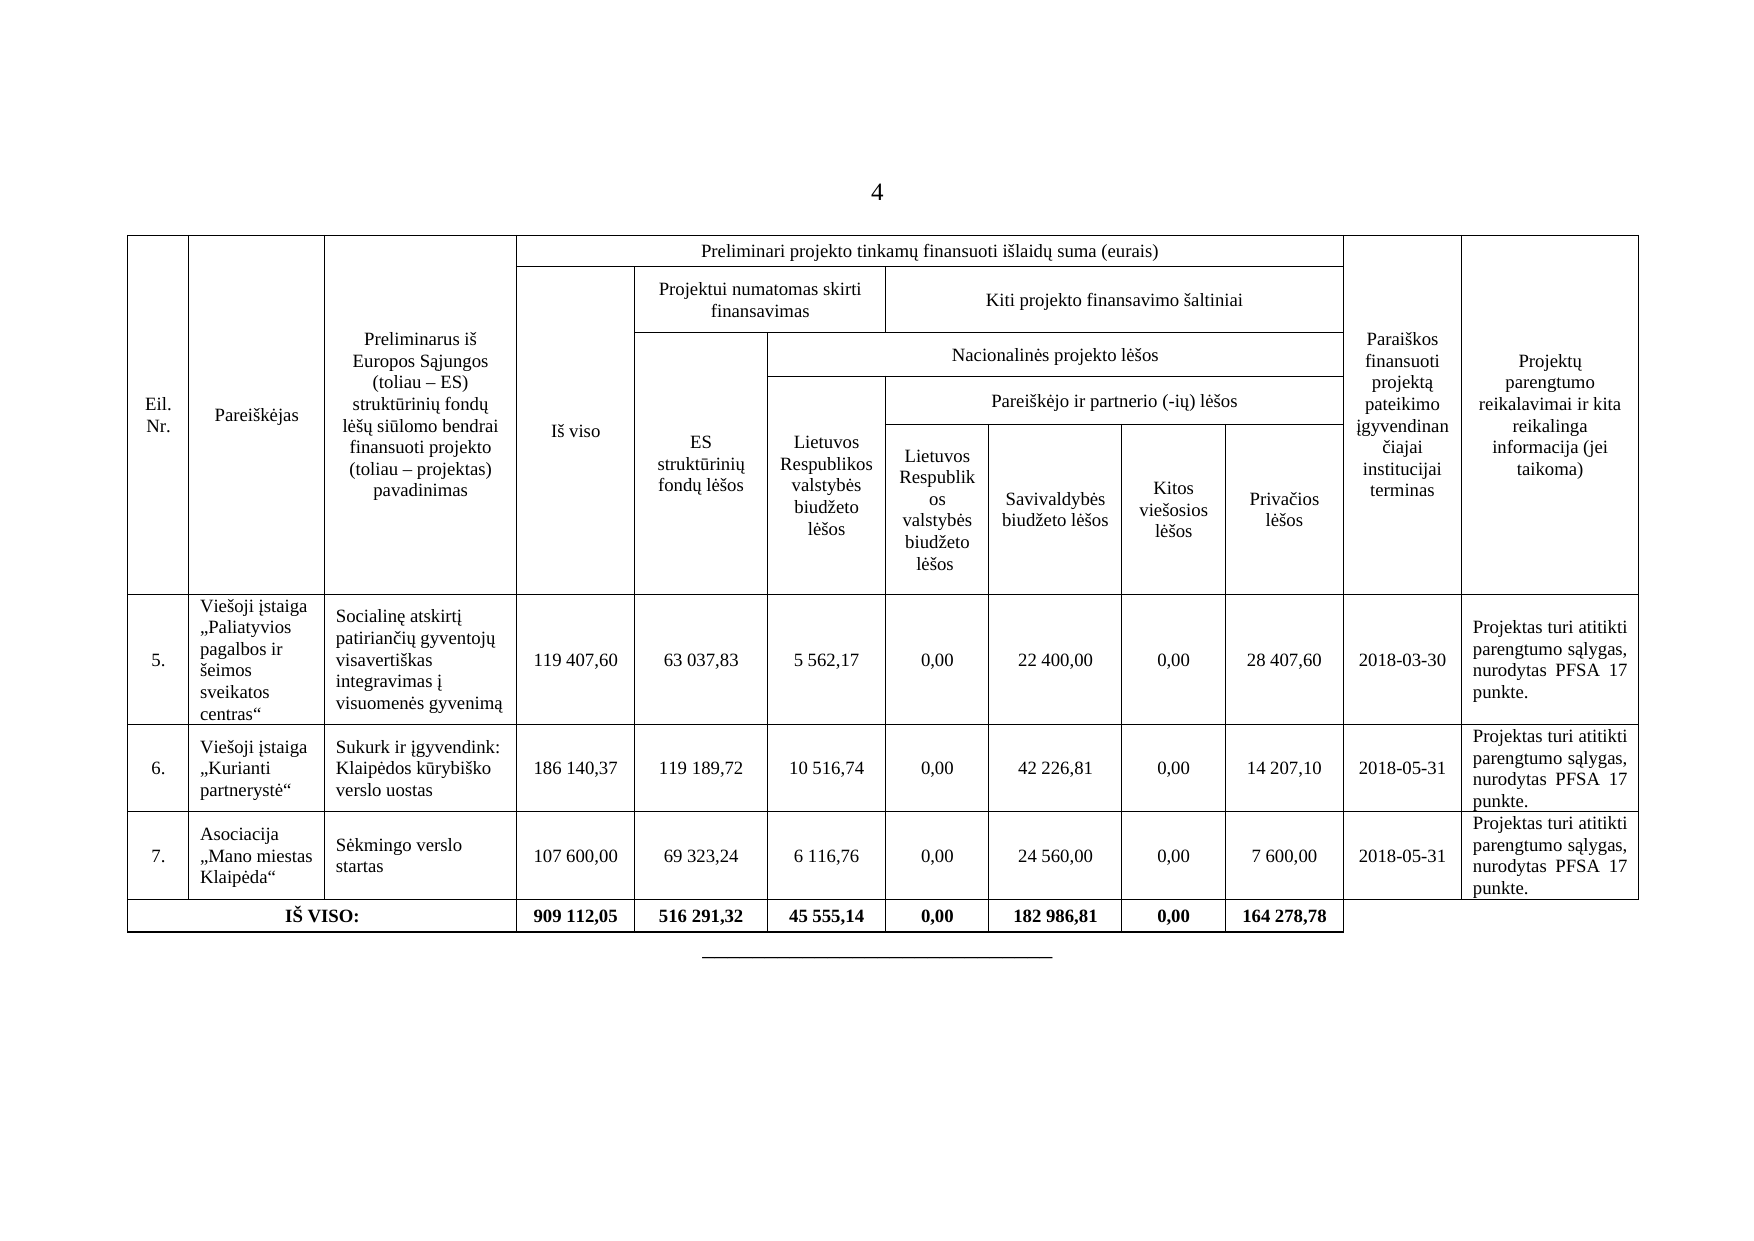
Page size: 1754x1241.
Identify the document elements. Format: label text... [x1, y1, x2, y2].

table_cell Viešoji įstaiga „Kurianti partnerystė“ [189, 725, 324, 811]
table_cell 5 562,17 [768, 595, 885, 724]
table_header Eil. Nr. [128, 236, 188, 593]
table_cell 10 516,74 [768, 725, 885, 811]
table_cell [1461, 900, 1638, 931]
table_cell [1344, 900, 1461, 931]
table_cell Projektui numatomas skirti finansavimas [635, 267, 885, 332]
table_cell 7 600,00 [1226, 812, 1343, 898]
table_cell 0,00 [886, 812, 988, 898]
table_cell 28 407,60 [1226, 595, 1343, 724]
table_cell Sukurk ir įgyvendink: Klaipėdos kūrybiško verslo uostas [325, 725, 516, 811]
table_cell Privačios lėšos [1226, 425, 1343, 593]
table_header Pareiškėjas [189, 236, 324, 593]
table_cell 2018-05-31 [1344, 812, 1461, 898]
table_cell 0,00 [1122, 812, 1225, 898]
table_cell 0,00 [1122, 725, 1225, 811]
table_cell Lietuvos Respublikos valstybės biudžeto lėšos [768, 377, 885, 593]
table_cell 42 226,81 [989, 725, 1121, 811]
table_cell 182 986,81 [989, 900, 1121, 931]
table_cell Nacionalinės projekto lėšos [768, 333, 1343, 376]
table_cell 7. [128, 812, 188, 898]
table_cell 45 555,14 [768, 900, 885, 931]
table_cell 119 407,60 [517, 595, 634, 724]
table_cell Viešoji įstaiga „Paliatyvios pagalbos ir šeimos sveikatos centras“ [189, 595, 324, 724]
table_cell Asociacija „Mano miestas Klaipėda“ [189, 812, 324, 898]
table_cell Projektas turi atitikti parengtumo sąlygas, nurodytas PFSA 17 punkte. [1462, 595, 1638, 724]
table_cell 0,00 [886, 900, 988, 931]
table_cell 0,00 [1122, 595, 1225, 724]
table_cell 0,00 [886, 725, 988, 811]
table_cell 516 291,32 [635, 900, 767, 931]
table_cell Projektas turi atitikti parengtumo sąlygas, nurodytas PFSA 17 punkte. [1462, 725, 1638, 811]
table_cell 186 140,37 [517, 725, 634, 811]
table_cell 6 116,76 [768, 812, 885, 898]
table_header Preliminari projekto tinkamų finansuoti išlaidų suma (eurais) [517, 236, 1343, 266]
table_cell 6. [128, 725, 188, 811]
table_cell Kitos viešosios lėšos [1122, 425, 1225, 593]
table_cell 5. [128, 595, 188, 724]
table_cell 909 112,05 [517, 900, 634, 931]
table_cell Savivaldybės biudžeto lėšos [989, 425, 1121, 593]
table_cell Kiti projekto finansavimo šaltiniai [886, 267, 1343, 332]
table_cell IŠ VISO: [128, 900, 516, 931]
table_header Projektų parengtumo reikalavimai ir kita reikalinga informacija (jei taikoma) [1462, 236, 1638, 593]
table_cell 0,00 [1122, 900, 1225, 931]
table_cell 2018-03-30 [1344, 595, 1461, 724]
table_cell 107 600,00 [517, 812, 634, 898]
table_cell Lietuvos Respublikos valstybės biudžeto lėšos [886, 425, 988, 593]
table_cell 24 560,00 [989, 812, 1121, 898]
table_cell 2018-05-31 [1344, 725, 1461, 811]
table_cell 63 037,83 [635, 595, 767, 724]
text ____________________________ [118, 932, 1636, 961]
table_cell Sėkmingo verslo startas [325, 812, 516, 898]
table_cell 0,00 [886, 595, 988, 724]
table_cell 164 278,78 [1226, 900, 1343, 931]
table_cell ES struktūrinių fondų lėšos [635, 333, 767, 593]
table_header Preliminarus iš Europos Sąjungos (toliau – ES) struktūrinių fondų lėšų siūlomo bendrai finansuoti projekto (toliau – projektas) pavadinimas [325, 236, 516, 593]
table_cell 22 400,00 [989, 595, 1121, 724]
table_cell 69 323,24 [635, 812, 767, 898]
table_header Paraiškos finansuoti projektą pateikimo įgyvendinančiajai institucijai terminas [1344, 236, 1461, 593]
table_cell 119 189,72 [635, 725, 767, 811]
table_cell Projektas turi atitikti parengtumo sąlygas, nurodytas PFSA 17 punkte. [1462, 812, 1638, 898]
table_cell 14 207,10 [1226, 725, 1343, 811]
table_cell Iš viso [517, 267, 634, 593]
table_cell Pareiškėjo ir partnerio (-ių) lėšos [886, 377, 1343, 424]
table_cell Socialinę atskirtį patiriančių gyventojų visavertiškas integravimas į visuomenės gyvenimą [325, 595, 516, 724]
